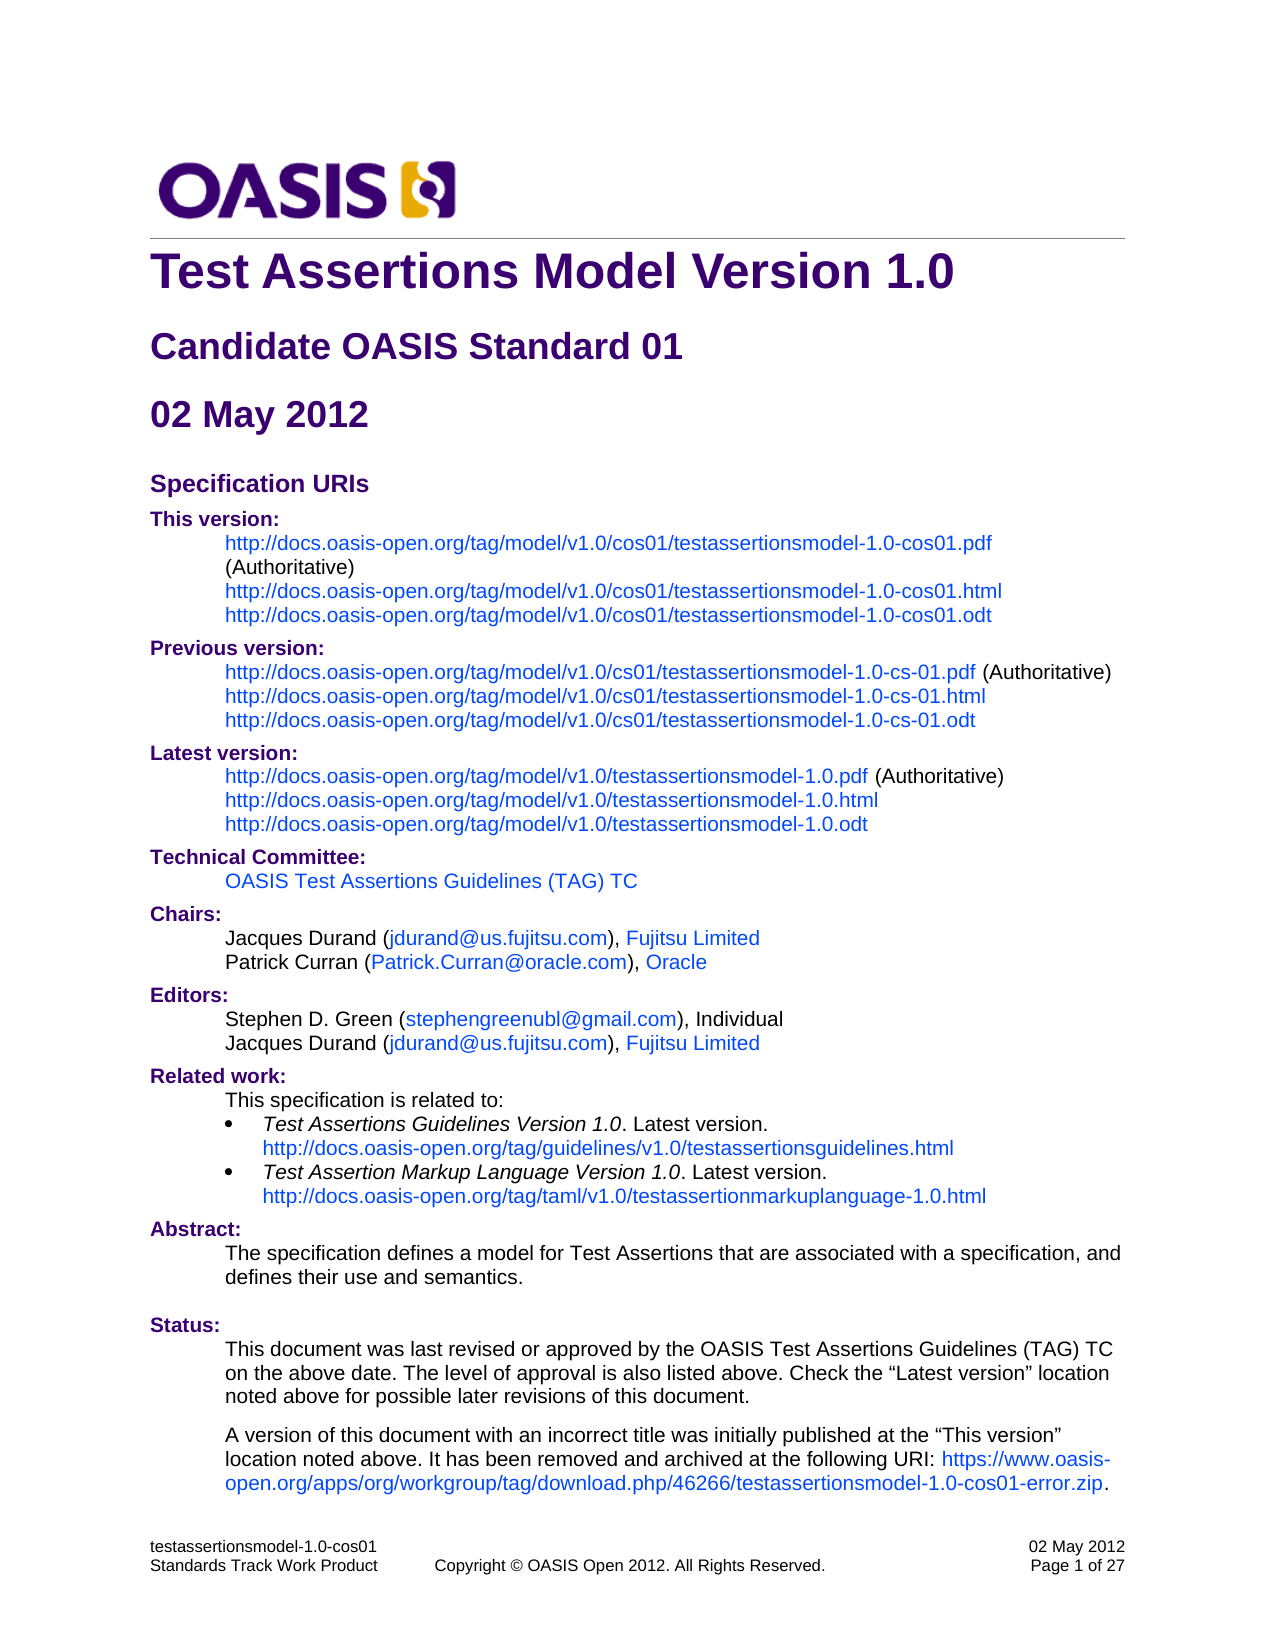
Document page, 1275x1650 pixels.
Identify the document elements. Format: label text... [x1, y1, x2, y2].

subtitle 02 May 2012 [150, 389, 1125, 435]
title Specification URIs [150, 469, 1125, 498]
title http://docs.oasis-open.org/tag/model/v1.0/testassertionsmodel-1.0.html [225, 788, 1125, 812]
title Editors: [150, 983, 1125, 1007]
text Patrick Curran (Patrick.Curran@oracle.com), Oracle [225, 950, 1125, 974]
text A version of this document with an incorrect title was initially published at the “This version” location noted above. It has been removed and archived at the following URI: https://www.oasis-open.org/apps/org/workgroup/tag/download.php/46266/testassertionsmodel-1.0-cos01-error.zip. [225, 1423, 1125, 1495]
picture [150, 145, 468, 230]
title Previous version: [150, 636, 1125, 659]
title http://docs.oasis-open.org/tag/model/v1.0/cos01/testassertionsmodel-1.0-cos01.odt [225, 603, 1125, 627]
text This document was last revised or approved by the OASIS Test Assertions Guidelines (TAG) TC on the above date. The level of approval is also listed above. Check the “Latest version” location noted above for possible later revisions of this document. [225, 1336, 1125, 1408]
title This version: [150, 507, 1125, 531]
title Test Assertions Model Version 1.0 [150, 239, 1125, 299]
list Test Assertion Markup Language Version 1.0. Latest version. http://docs.oasis-open.org/tag/taml/v1.0/testassertionmarkuplanguage-1.0.html [225, 1160, 1125, 1208]
title Latest version: [150, 740, 1125, 764]
title This specification is related to: [225, 1088, 1125, 1112]
subtitle Candidate OASIS Standard 01 [150, 321, 1125, 367]
list Test Assertions Guidelines Version 1.0. Latest version. http://docs.oasis-open.org/tag/guidelines/v1.0/testassertionsguidelines.html [225, 1112, 1125, 1160]
title http://docs.oasis-open.org/tag/model/v1.0/cs01/testassertionsmodel-1.0-cs-01.pdf (Authoritative) [225, 659, 1125, 683]
text Jacques Durand (jdurand@us.fujitsu.com), Fujitsu Limited [225, 926, 1125, 950]
title http://docs.oasis-open.org/tag/model/v1.0/testassertionsmodel-1.0.pdf (Authoritative) [225, 764, 1125, 788]
title Related work: [150, 1064, 1125, 1088]
title Chairs: [150, 902, 1125, 926]
text Jacques Durand (jdurand@us.fujitsu.com), Fujitsu Limited [225, 1031, 1125, 1055]
title Status: [150, 1312, 1125, 1336]
title http://docs.oasis-open.org/tag/model/v1.0/cos01/testassertionsmodel-1.0-cos01.html [225, 579, 1125, 603]
title http://docs.oasis-open.org/tag/model/v1.0/cs01/testassertionsmodel-1.0-cs-01.html [225, 683, 1125, 707]
text Stephen D. Green (stephengreenubl@gmail.com), Individual [225, 1007, 1125, 1031]
title OASIS Test Assertions Guidelines (TAG) TC [225, 869, 1125, 893]
title http://docs.oasis-open.org/tag/model/v1.0/cos01/testassertionsmodel-1.0-cos01.pdf (Authoritative) [225, 531, 1125, 579]
title http://docs.oasis-open.org/tag/model/v1.0/testassertionsmodel-1.0.odt [225, 812, 1125, 836]
title http://docs.oasis-open.org/tag/model/v1.0/cs01/testassertionsmodel-1.0-cs-01.odt [225, 707, 1125, 731]
text The specification defines a model for Test Assertions that are associated with a specification, and defines their use and semantics. [225, 1241, 1125, 1288]
title Technical Committee: [150, 845, 1125, 869]
title Abstract: [150, 1217, 1125, 1241]
